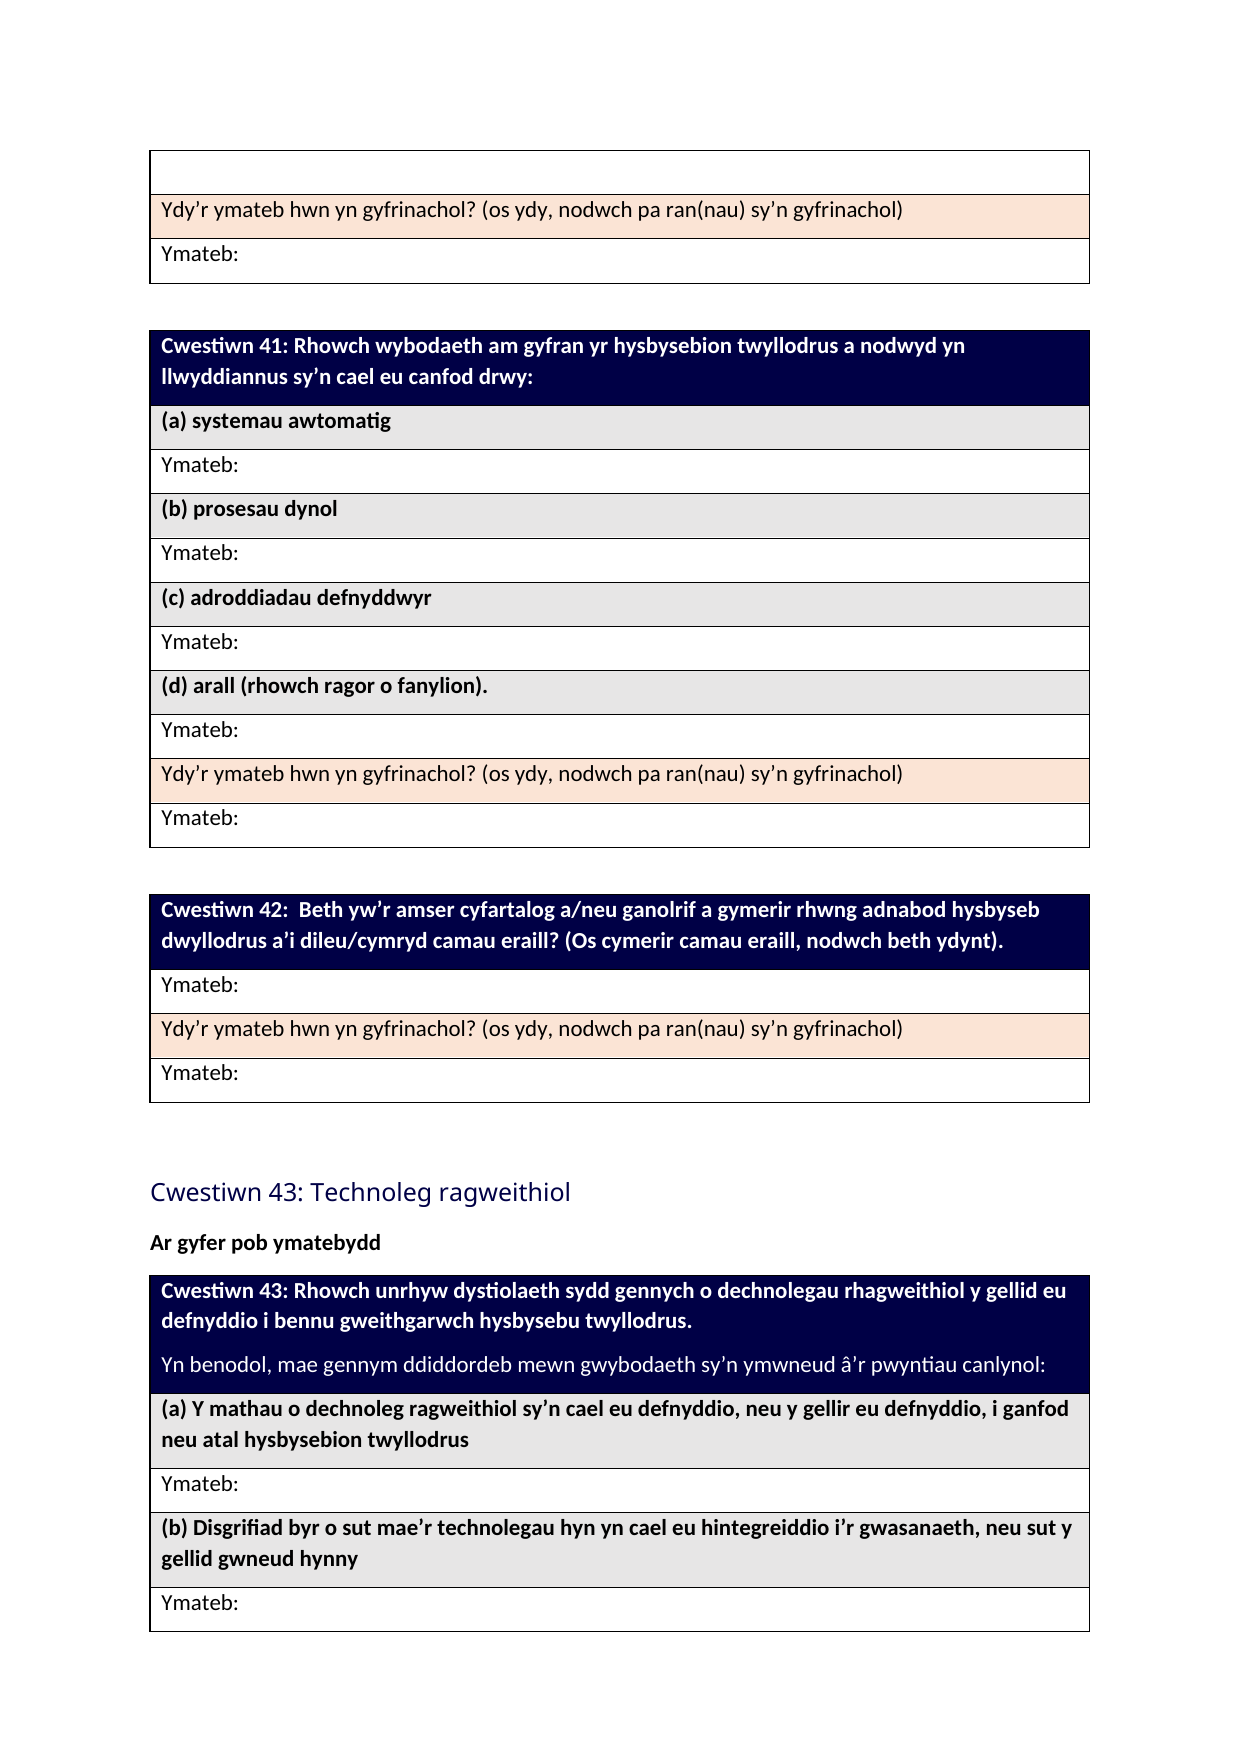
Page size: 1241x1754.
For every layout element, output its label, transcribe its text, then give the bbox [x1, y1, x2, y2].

table_cell Ymateb: [151, 1588, 1089, 1631]
table_cell (a) Y mathau o dechnoleg ragweithiol sy’n cael eu defnyddio, neu y gellir eu defnyddio, i ganfod neu atal hysbysebion twyllodrus [151, 1394, 1089, 1468]
table_header Cwestiwn 41: Rhowch wybodaeth am gyfran yr hysbysebion twyllodrus a nodwyd yn llwyddiannus sy’n cael eu canfod drwy: [151, 331, 1089, 405]
table_cell Ymateb: [151, 1469, 1089, 1512]
subtitle Cwestiwn 43: Technoleg ragweithiol [150, 1174, 1090, 1208]
table_cell Ymateb: [151, 715, 1089, 758]
text Ar gyfer pob ymatebydd [150, 1228, 1090, 1256]
table_cell Ymateb: [151, 239, 1089, 282]
table_cell Ymateb: [151, 627, 1089, 670]
table_cell Ymateb: [151, 804, 1089, 847]
table_cell (a) systemau awtomatig [151, 406, 1089, 449]
table_cell Ymateb: [151, 970, 1089, 1013]
table_cell (b) Disgrifiad byr o sut mae’r technolegau hyn yn cael eu hintegreiddio i’r gwasanaeth, neu sut y gellid gwneud hynny [151, 1513, 1089, 1587]
table_cell Ydy’r ymateb hwn yn gyfrinachol? (os ydy, nodwch pa ran(nau) sy’n gyfrinachol) [151, 1014, 1089, 1057]
table_cell [151, 151, 1089, 194]
table_header Cwestiwn 43: Rhowch unrhyw dystiolaeth sydd gennych o dechnolegau rhagweithiol y gellid eu defnyddio i bennu gweithgarwch hysbysebu twyllodrus. Yn benodol, mae gennym ddiddordeb mewn gwybodaeth sy’n ymwneud â’r pwyntiau canlynol: [151, 1276, 1089, 1393]
table_cell Ydy’r ymateb hwn yn gyfrinachol? (os ydy, nodwch pa ran(nau) sy’n gyfrinachol) [151, 759, 1089, 802]
table_cell Ymateb: [151, 450, 1089, 493]
table_header Cwestiwn 42: Beth yw’r amser cyfartalog a/neu ganolrif a gymerir rhwng adnabod hysbyseb dwyllodrus a’i dileu/cymryd camau eraill? (Os cymerir camau eraill, nodwch beth ydynt). [151, 895, 1089, 969]
table_cell (b) prosesau dynol [151, 494, 1089, 537]
table_cell Ymateb: [151, 1059, 1089, 1102]
table_cell Ymateb: [151, 539, 1089, 582]
table_cell Ydy’r ymateb hwn yn gyfrinachol? (os ydy, nodwch pa ran(nau) sy’n gyfrinachol) [151, 195, 1089, 238]
table_cell (c) adroddiadau defnyddwyr [151, 583, 1089, 626]
table_cell (d) arall (rhowch ragor o fanylion). [151, 671, 1089, 714]
